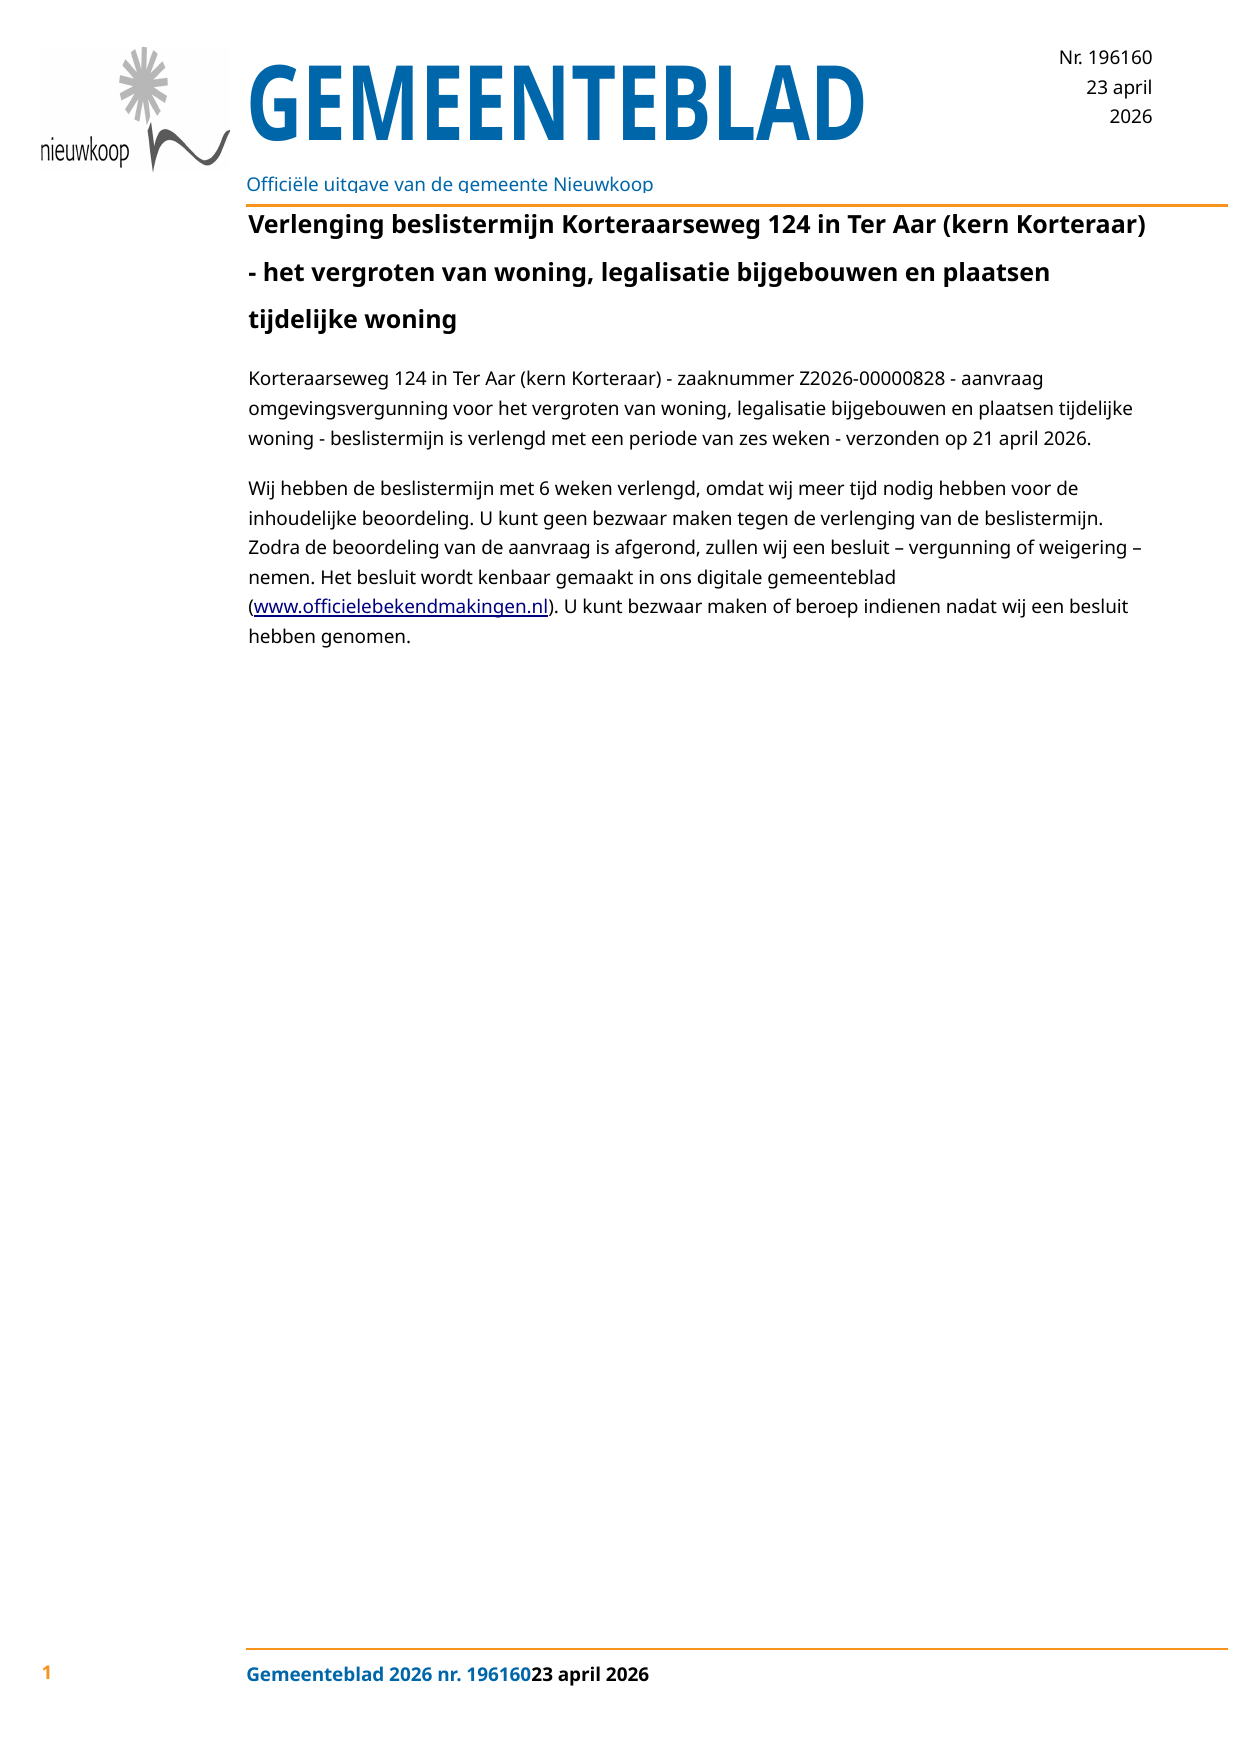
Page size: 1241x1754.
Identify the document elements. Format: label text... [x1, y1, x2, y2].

text Korteraarseweg 124 in Ter Aar (kern Korteraar) - zaaknummer Z2026-00000828 - aanvraag omgevingsvergunning voor het vergroten van woning, legalisatie bijgebouwen en plaatsen tijdelijke woning - beslistermijn is verlengd met een periode van zes weken - verzonden op 21 april 2026. [248, 366, 1152, 450]
picture [41, 47, 231, 172]
text Wij hebben de beslistermijn met 6 weken verlengd, omdat wij meer tijd nodig hebben voor de inhoudelijke beoordeling. U kunt geen bezwaar maken tegen de verlenging van de beslistermijn. Zodra de beoordeling van de aanvraag is afgerond, zullen wij een besluit – vergunning of weigering – nemen. Het besluit wordt kenbaar gemaakt in ons digitale gemeenteblad (www.officielebekendmakingen.nl). U kunt bezwaar maken of beroep indienen nadat wij een besluit hebben genomen. [248, 475, 1152, 649]
text Verlenging beslistermijn Korteraarseweg 124 in Ter Aar (kern Korteraar) - het vergroten van woning, legalisatie bijgebouwen en plaatsen tijdelijke woning [248, 207, 1152, 336]
